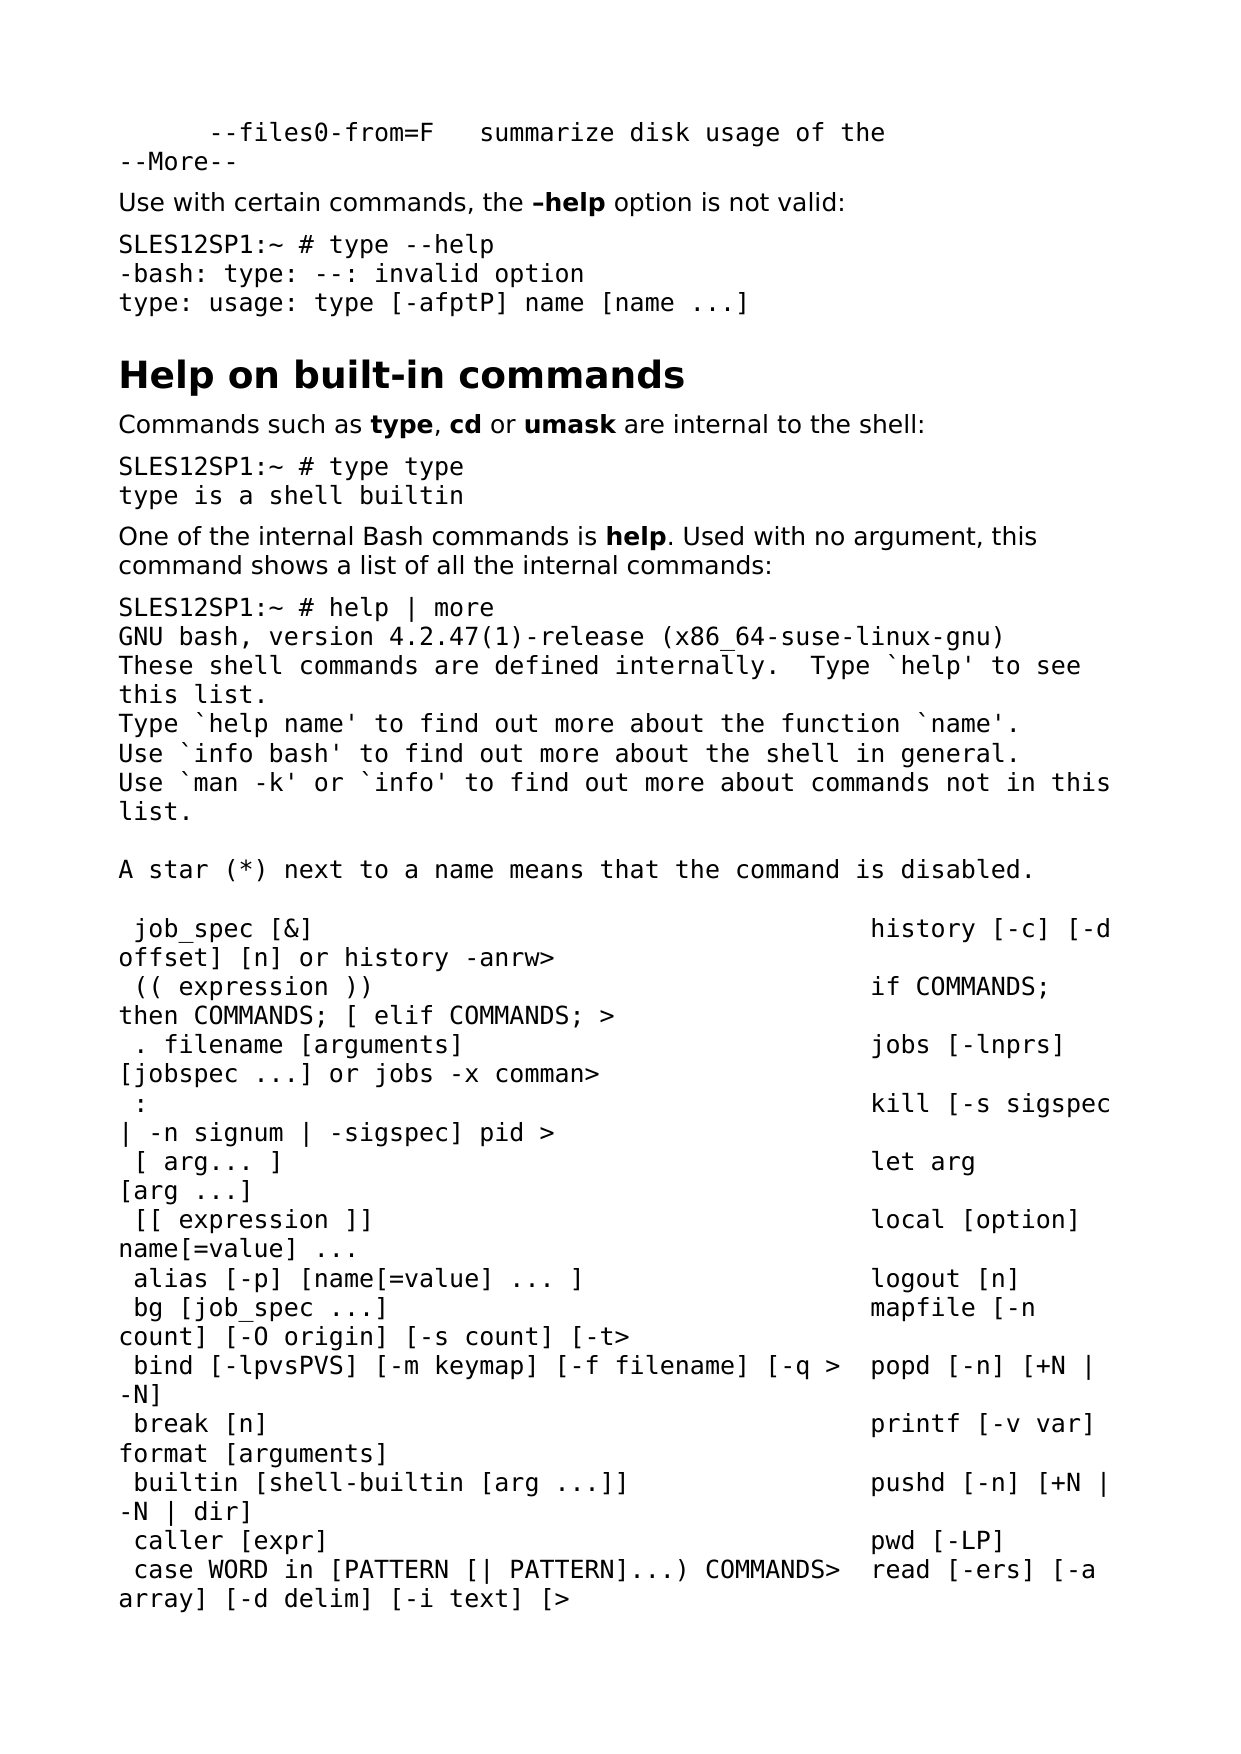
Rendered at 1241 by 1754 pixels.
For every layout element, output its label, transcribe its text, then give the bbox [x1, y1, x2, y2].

text SLES12SP1:~ # type type type is a shell builtin [118, 452, 1122, 510]
subtitle Help on built-in commands [118, 354, 1122, 398]
text SLES12SP1:~ # help | more GNU bash, version 4.2.47(1)-release (x86_64-suse-linux-gnu) These shell commands are defined internally. Type `help' to see this list. Type `help name' to find out more about the function `name'. Use `info bash' to find out more about the shell in general. Use `man -k' or `info' to find out more about commands not in this list. A star (*) next to a name means that the command is disabled. job_spec [&] history [-c] [-d offset] [n] or history -anrw> (( expression )) if COMMANDS; then COMMANDS; [ elif COMMANDS; > . filename [arguments] jobs [-lnprs] [jobspec ...] or jobs -x comman> : kill [-s sigspec | -n signum | -sigspec] pid > [ arg... ] let arg [arg ...] [[ expression ]] local [option] name[=value] ... alias [-p] [name[=value] ... ] logout [n] bg [job_spec ...] mapfile [-n count] [-O origin] [-s count] [-t> bind [-lpvsPVS] [-m keymap] [-f filename] [-q > popd [-n] [+N | -N] break [n] printf [-v var] format [arguments] builtin [shell-builtin [arg ...]] pushd [-n] [+N | -N | dir] caller [expr] pwd [-LP] case WORD in [PATTERN [| PATTERN]...) COMMANDS> read [-ers] [-a array] [-d delim] [-i text] [> [118, 593, 1122, 1614]
text Use with certain commands, the –help option is not valid: [118, 188, 1122, 217]
text Commands such as type, cd or umask are internal to the shell: [118, 410, 1122, 439]
text One of the internal Bash commands is help. Used with no argument, this command shows a list of all the internal commands: [118, 522, 1122, 580]
text SLES12SP1:~ # type --help -bash: type: --: invalid option type: usage: type [-afptP] name [name ...] [118, 230, 1122, 317]
text --files0-from=F summarize disk usage of the --More-- [118, 118, 1122, 176]
